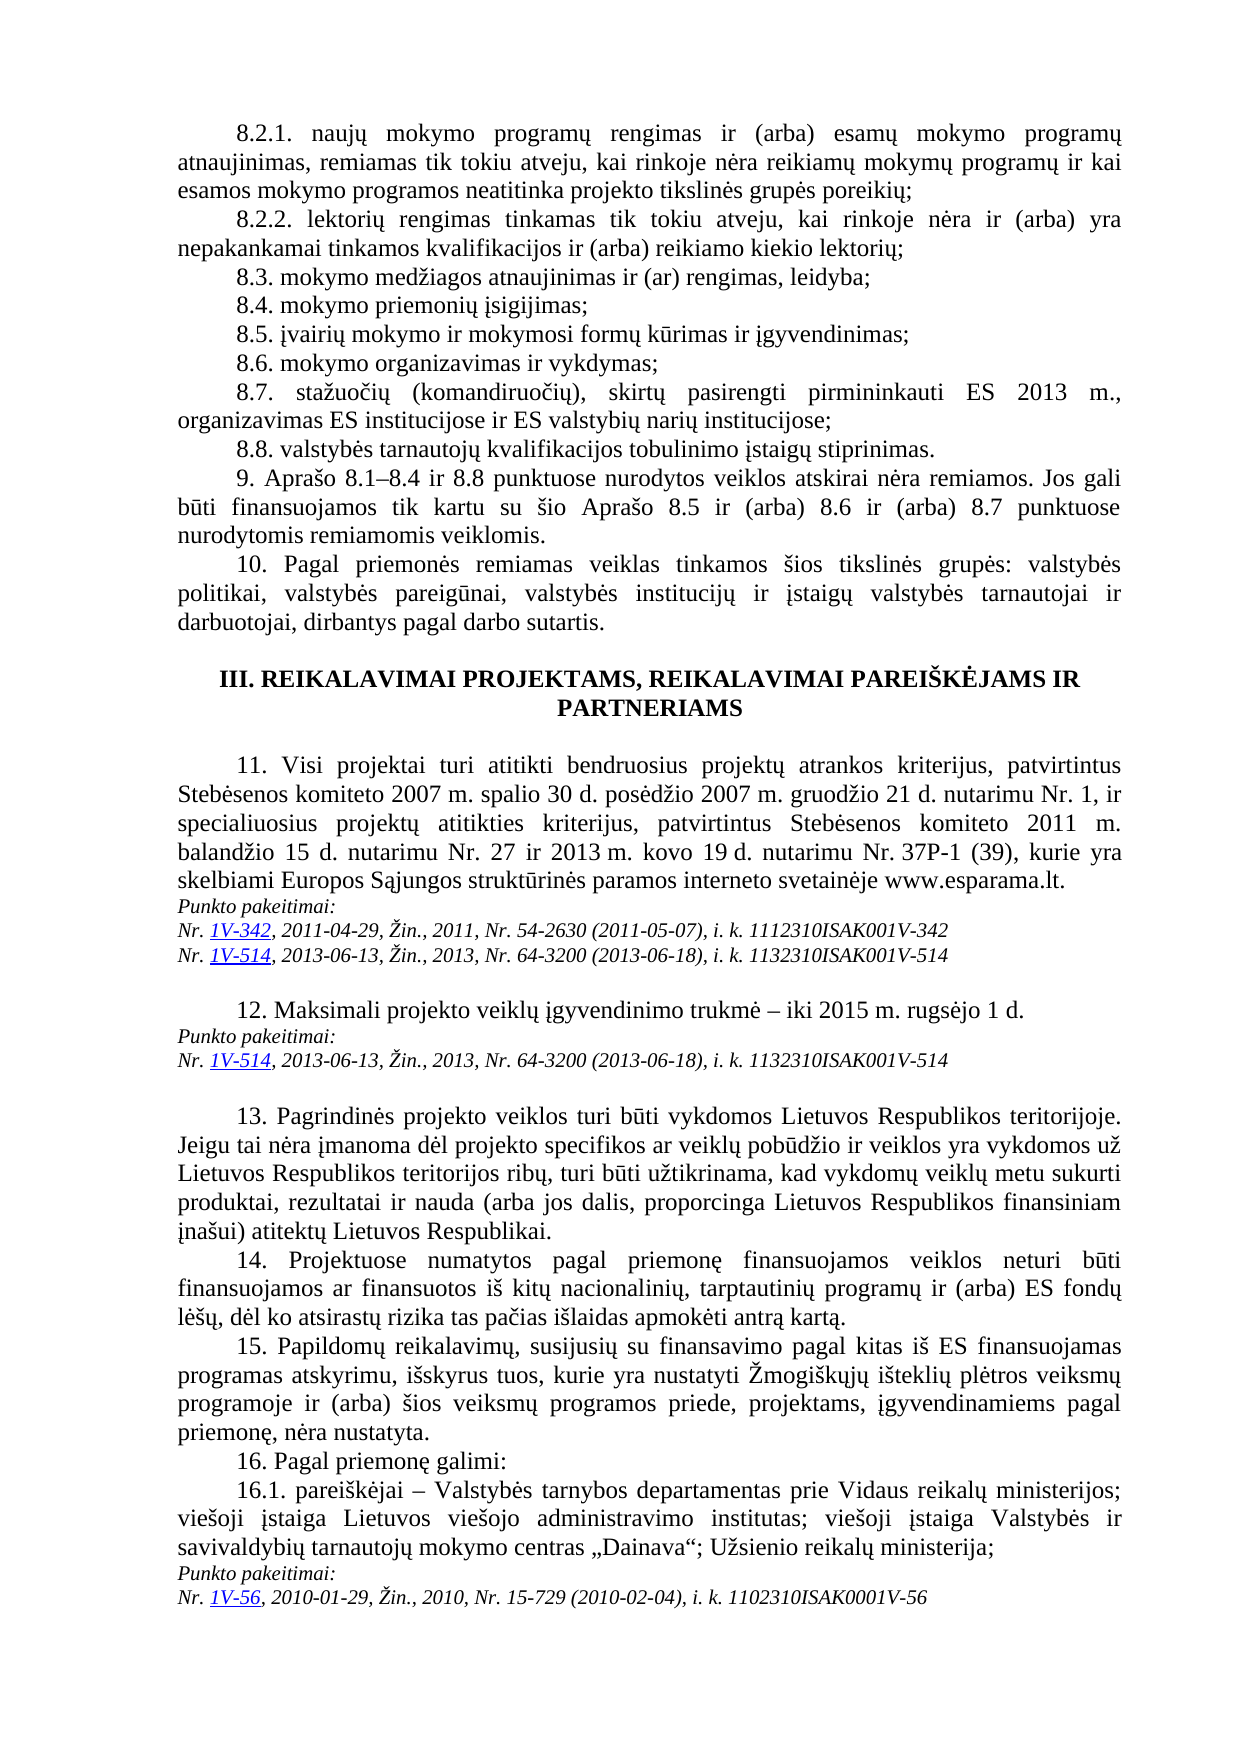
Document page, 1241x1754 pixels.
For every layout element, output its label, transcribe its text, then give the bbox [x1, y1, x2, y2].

text 10. Pagal priemonės remiamas veiklas tinkamos šios tikslinės grupės: valstybės politikai, valstybės pareigūnai, valstybės institucijų ir įstaigų valstybės tarnautojai ir darbuotojai, dirbantys pagal darbo sutartis. [177, 549, 1122, 636]
text Nr. 1V-514, 2013-06-13, Žin., 2013, Nr. 64-3200 (2013-06-18), i. k. 1132310ISAK001V-514 [177, 1048, 1122, 1072]
text 12. Maksimali projekto veiklų įgyvendinimo trukmė – iki 2015 m. rugsėjo 1 d. [177, 995, 1122, 1024]
text 8.2.2. lektorių rengimas tinkamas tik tokiu atveju, kai rinkoje nėra ir (arba) yra nepakankamai tinkamos kvalifikacijos ir (arba) reikiamo kiekio lektorių; [177, 204, 1122, 262]
text 8.8. valstybės tarnautojų kvalifikacijos tobulinimo įstaigų stiprinimas. [177, 434, 1122, 463]
text Nr. 1V-342, 2011-04-29, Žin., 2011, Nr. 54-2630 (2011-05-07), i. k. 1112310ISAK001V-342 [177, 918, 1122, 942]
text 15. Papildomų reikalavimų, susijusių su finansavimo pagal kitas iš ES finansuojamas programas atskyrimu, išskyrus tuos, kurie yra nustatyti Žmogiškųjų išteklių plėtros veiksmų programoje ir (arba) šios veiksmų programos priede, projektams, įgyvendinamiems pagal priemonę, nėra nustatyta. [177, 1331, 1122, 1446]
text 8.5. įvairių mokymo ir mokymosi formų kūrimas ir įgyvendinimas; [177, 319, 1122, 348]
text 13. Pagrindinės projekto veiklos turi būti vykdomos Lietuvos Respublikos teritorijoje. Jeigu tai nėra įmanoma dėl projekto specifikos ar veiklų pobūdžio ir veiklos yra vykdomos už Lietuvos Respublikos teritorijos ribų, turi būti užtikrinama, kad vykdomų veiklų metu sukurti produktai, rezultatai ir nauda (arba jos dalis, proporcinga Lietuvos Respublikos finansiniam įnašui) atitektų Lietuvos Respublikai. [177, 1101, 1122, 1245]
text 11. Visi projektai turi atitikti bendruosius projektų atrankos kriterijus, patvirtintus Stebėsenos komiteto 2007 m. spalio 30 d. posėdžio 2007 m. gruodžio 21 d. nutarimu Nr. 1, ir specialiuosius projektų atitikties kriterijus, patvirtintus Stebėsenos komiteto 2011 m. balandžio 15 d. nutarimu Nr. 27 ir 2013 m. kovo 19 d. nutarimu Nr. 37P-1 (39), kurie yra skelbiami Europos Sąjungos struktūrinės paramos interneto svetainėje www.esparama.lt. [177, 751, 1122, 894]
text 14. Projektuose numatytos pagal priemonę finansuojamos veiklos neturi būti finansuojamos ar finansuotos iš kitų nacionalinių, tarptautinių programų ir (arba) ES fondų lėšų, dėl ko atsirastų rizika tas pačias išlaidas apmokėti antrą kartą. [177, 1245, 1122, 1331]
text Nr. 1V-56, 2010-01-29, Žin., 2010, Nr. 15-729 (2010-02-04), i. k. 1102310ISAK0001V-56 [177, 1585, 1122, 1609]
text 16. Pagal priemonę galimi: [177, 1446, 1122, 1475]
text 16.1. pareiškėjai – Valstybės tarnybos departamentas prie Vidaus reikalų ministerijos; viešoji įstaiga Lietuvos viešojo administravimo institutas; viešoji įstaiga Valstybės ir savivaldybių tarnautojų mokymo centras „Dainava“; Užsienio reikalų ministerija; [177, 1475, 1122, 1561]
text Punkto pakeitimai: [177, 894, 1122, 918]
text III. REIKALAVIMAI PROJEKTAMS, REIKALAVIMAI PAREIŠKĖJAMS IR PARTNERIAMS [177, 664, 1122, 722]
text 8.2.1. naujų mokymo programų rengimas ir (arba) esamų mokymo programų atnaujinimas, remiamas tik tokiu atveju, kai rinkoje nėra reikiamų mokymų programų ir kai esamos mokymo programos neatitinka projekto tikslinės grupės poreikių; [177, 118, 1122, 204]
text Punkto pakeitimai: [177, 1561, 1122, 1585]
text Nr. 1V-514, 2013-06-13, Žin., 2013, Nr. 64-3200 (2013-06-18), i. k. 1132310ISAK001V-514 [177, 942, 1122, 967]
text 8.4. mokymo priemonių įsigijimas; [177, 291, 1122, 319]
text 8.3. mokymo medžiagos atnaujinimas ir (ar) rengimas, leidyba; [177, 262, 1122, 291]
text 8.6. mokymo organizavimas ir vykdymas; [177, 348, 1122, 377]
text 8.7. stažuočių (komandiruočių), skirtų pasirengti pirmininkauti ES 2013 m., organizavimas ES institucijose ir ES valstybių narių institucijose; [177, 377, 1122, 434]
text Punkto pakeitimai: [177, 1024, 1122, 1048]
text 9. Aprašo 8.1–8.4 ir 8.8 punktuose nurodytos veiklos atskirai nėra remiamos. Jos gali būti finansuojamos tik kartu su šio Aprašo 8.5 ir (arba) 8.6 ir (arba) 8.7 punktuose nurodytomis remiamomis veiklomis. [177, 463, 1122, 549]
